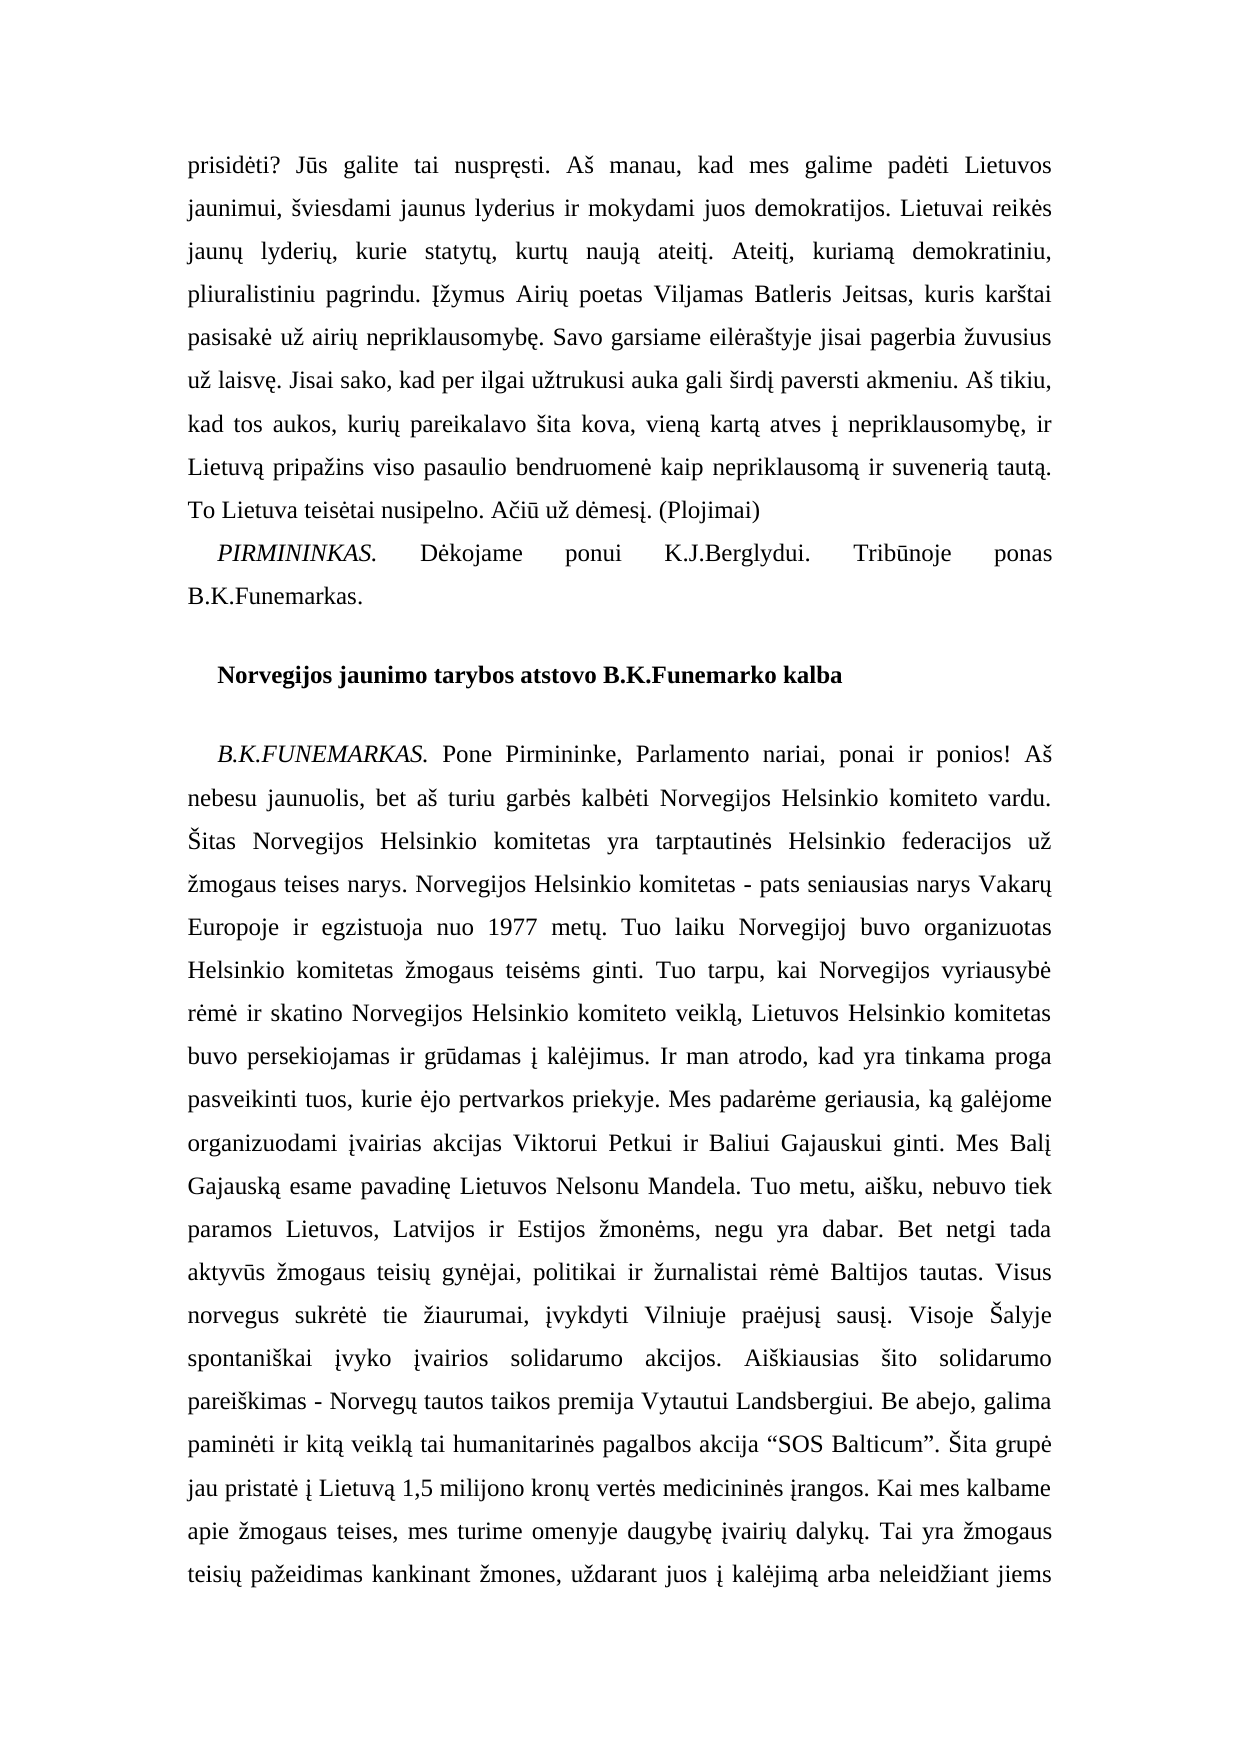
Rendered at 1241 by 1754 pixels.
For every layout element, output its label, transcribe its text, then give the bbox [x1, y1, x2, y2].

text B.K.FUNEMARKAS. Pone Pirmininke, Parlamento nariai, ponai ir ponios! Aš nebesu jaunuolis, bet aš turiu garbės kalbėti Norvegijos Helsinkio komiteto vardu. Šitas Norvegijos Helsinkio komitetas yra tarptautinės Helsinkio federacijos už žmogaus teises narys. Norvegijos Helsinkio komitetas - pats seniausias narys Vakarų Europoje ir egzistuoja nuo 1977 metų. Tuo laiku Norvegijoj buvo organizuotas Helsinkio komitetas žmogaus teisėms ginti. Tuo tarpu, kai Norvegijos vyriausybė rėmė ir skatino Norvegijos Helsinkio komiteto veiklą, Lietuvos Helsinkio komitetas buvo persekiojamas ir grūdamas į kalėjimus. Ir man atrodo, kad yra tinkama proga pasveikinti tuos, kurie ėjo pertvarkos priekyje. Mes padarėme geriausia, ką galėjome organizuodami įvairias akcijas Viktorui Petkui ir Baliui Gajauskui ginti. Mes Balį Gajauską esame pavadinę Lietuvos Nelsonu Mandela. Tuo metu, aišku, nebuvo tiek paramos Lietuvos, Latvijos ir Estijos žmonėms, negu yra dabar. Bet netgi tada aktyvūs žmogaus teisių gynėjai, politikai ir žurnalistai rėmė Baltijos tautas. Visus norvegus sukrėtė tie žiaurumai, įvykdyti Vilniuje praėjusį sausį. Visoje Šalyje spontaniškai įvyko įvairios solidarumo akcijos. Aiškiausias šito solidarumo pareiškimas - Norvegų tautos taikos premija Vytautui Landsbergiui. Be abejo, galima paminėti ir kitą veiklą tai humanitarinės pagalbos akcija “SOS Balticum”. Šita grupė jau pristatė į Lietuvą 1,5 milijono kronų vertės medicininės įrangos. Kai mes kalbame apie žmogaus teises, mes turime omenyje daugybę įvairių dalykų. Tai yra žmogaus teisių pažeidimas kankinant žmones, uždarant juos į kalėjimą arba neleidžiant jiems [187, 739, 1053, 1588]
text prisidėti? Jūs galite tai nuspręsti. Aš manau, kad mes galime padėti Lietuvos jaunimui, šviesdami jaunus lyderius ir mokydami juos demokratijos. Lietuvai reikės jaunų lyderių, kurie statytų, kurtų naują ateitį. Ateitį, kuriamą demokratiniu, pliuralistiniu pagrindu. Įžymus Airių poetas Viljamas Batleris Jeitsas, kuris karštai pasisakė už airių nepriklausomybę. Savo garsiame eilėraštyje jisai pagerbia žuvusius už laisvę. Jisai sako, kad per ilgai užtrukusi auka gali širdį paversti akmeniu. Aš tikiu, kad tos aukos, kurių pareikalavo šita kova, vieną kartą atves į nepriklausomybę, ir Lietuvą pripažins viso pasaulio bendruomenė kaip nepriklausomą ir suvenerią tautą. To Lietuva teisėtai nusipelno. Ačiū už dėmesį. (Plojimai) [187, 150, 1053, 524]
subtitle Norvegijos jaunimo tarybos atstovo B.K.Funemarko kalba [187, 660, 1053, 689]
text PIRMININKAS. Dėkojame ponui K.J.Berglydui. Tribūnoje ponas B.K.Funemarkas. [187, 538, 1053, 610]
